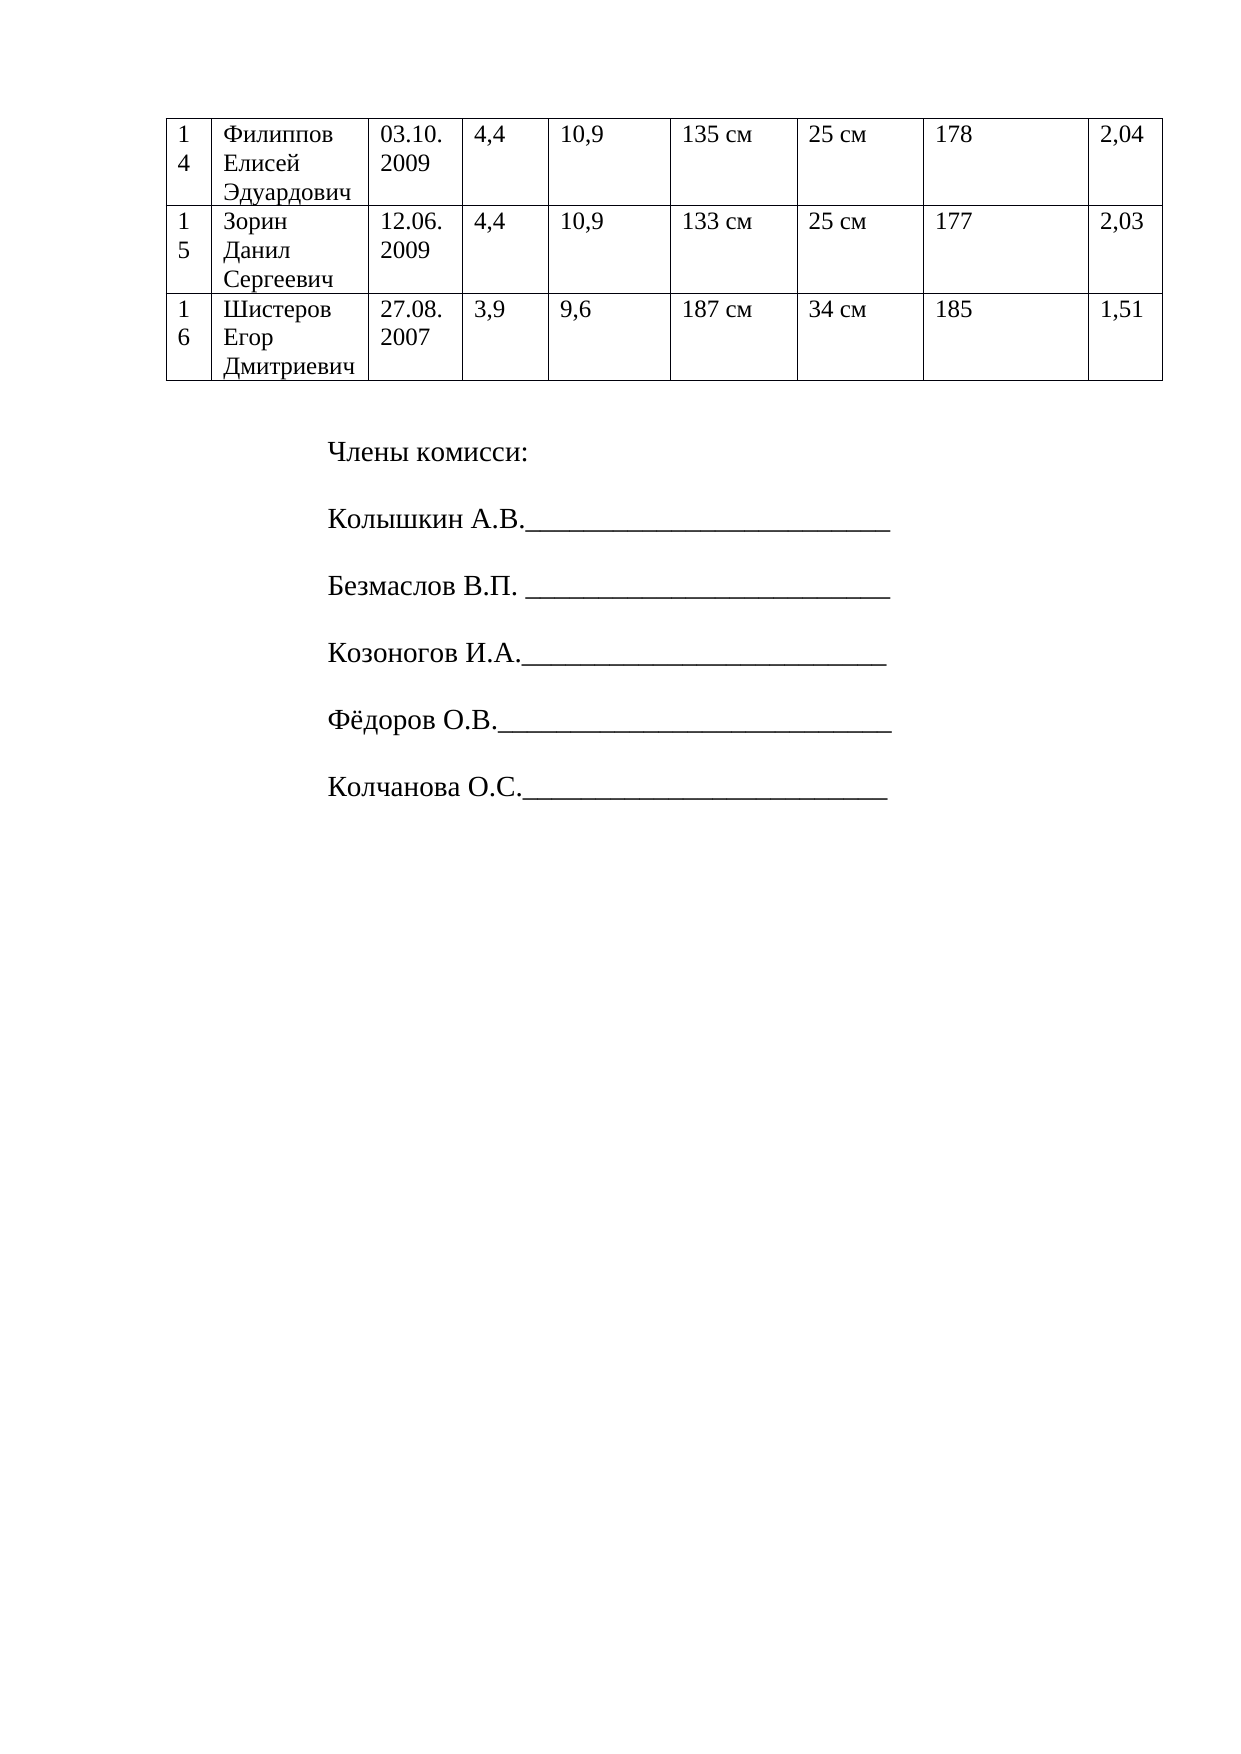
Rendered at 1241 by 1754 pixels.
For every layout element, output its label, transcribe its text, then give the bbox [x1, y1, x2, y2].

table_cell 135 см [671, 119, 797, 205]
table_cell 12.06.2009 [369, 206, 462, 293]
table_cell 25 см [798, 206, 923, 293]
list Колышкин А.В._________________________ [290, 501, 1152, 535]
table_cell 14 [167, 119, 211, 205]
table_cell 10,9 [549, 119, 670, 205]
table_cell Шистеров Егор Дмитриевич [212, 294, 368, 380]
table_cell 34 см [798, 294, 923, 380]
table_cell 16 [167, 294, 211, 380]
table_cell 187 см [671, 294, 797, 380]
table_cell 25 см [798, 119, 923, 205]
table_cell 178 [924, 119, 1088, 205]
list Фёдоров О.В.___________________________ [290, 702, 1152, 736]
table_cell 2,04 [1089, 119, 1162, 205]
table_cell 9,6 [549, 294, 670, 380]
table_cell 03.10.2009 [369, 119, 462, 205]
table_cell 4,4 [463, 206, 548, 293]
table_cell 177 [924, 206, 1088, 293]
table_cell 15 [167, 206, 211, 293]
list Козоногов И.А._________________________ [290, 635, 1152, 669]
table_cell Зорин Данил Сергеевич [212, 206, 368, 293]
table_cell 1,51 [1089, 294, 1162, 380]
list Безмаслов В.П. _________________________ [290, 568, 1152, 602]
table_cell 27.08.2007 [369, 294, 462, 380]
table_cell 4,4 [463, 119, 548, 205]
table_cell 3,9 [463, 294, 548, 380]
table_cell 133 см [671, 206, 797, 293]
table_cell Филиппов Елисей Эдуардович [212, 119, 368, 205]
table_cell 2,03 [1089, 206, 1162, 293]
table_cell 10,9 [549, 206, 670, 293]
list Члены комисси: [290, 434, 1152, 468]
list Колчанова О.С._________________________ [290, 769, 1152, 803]
table_cell 185 [924, 294, 1088, 380]
